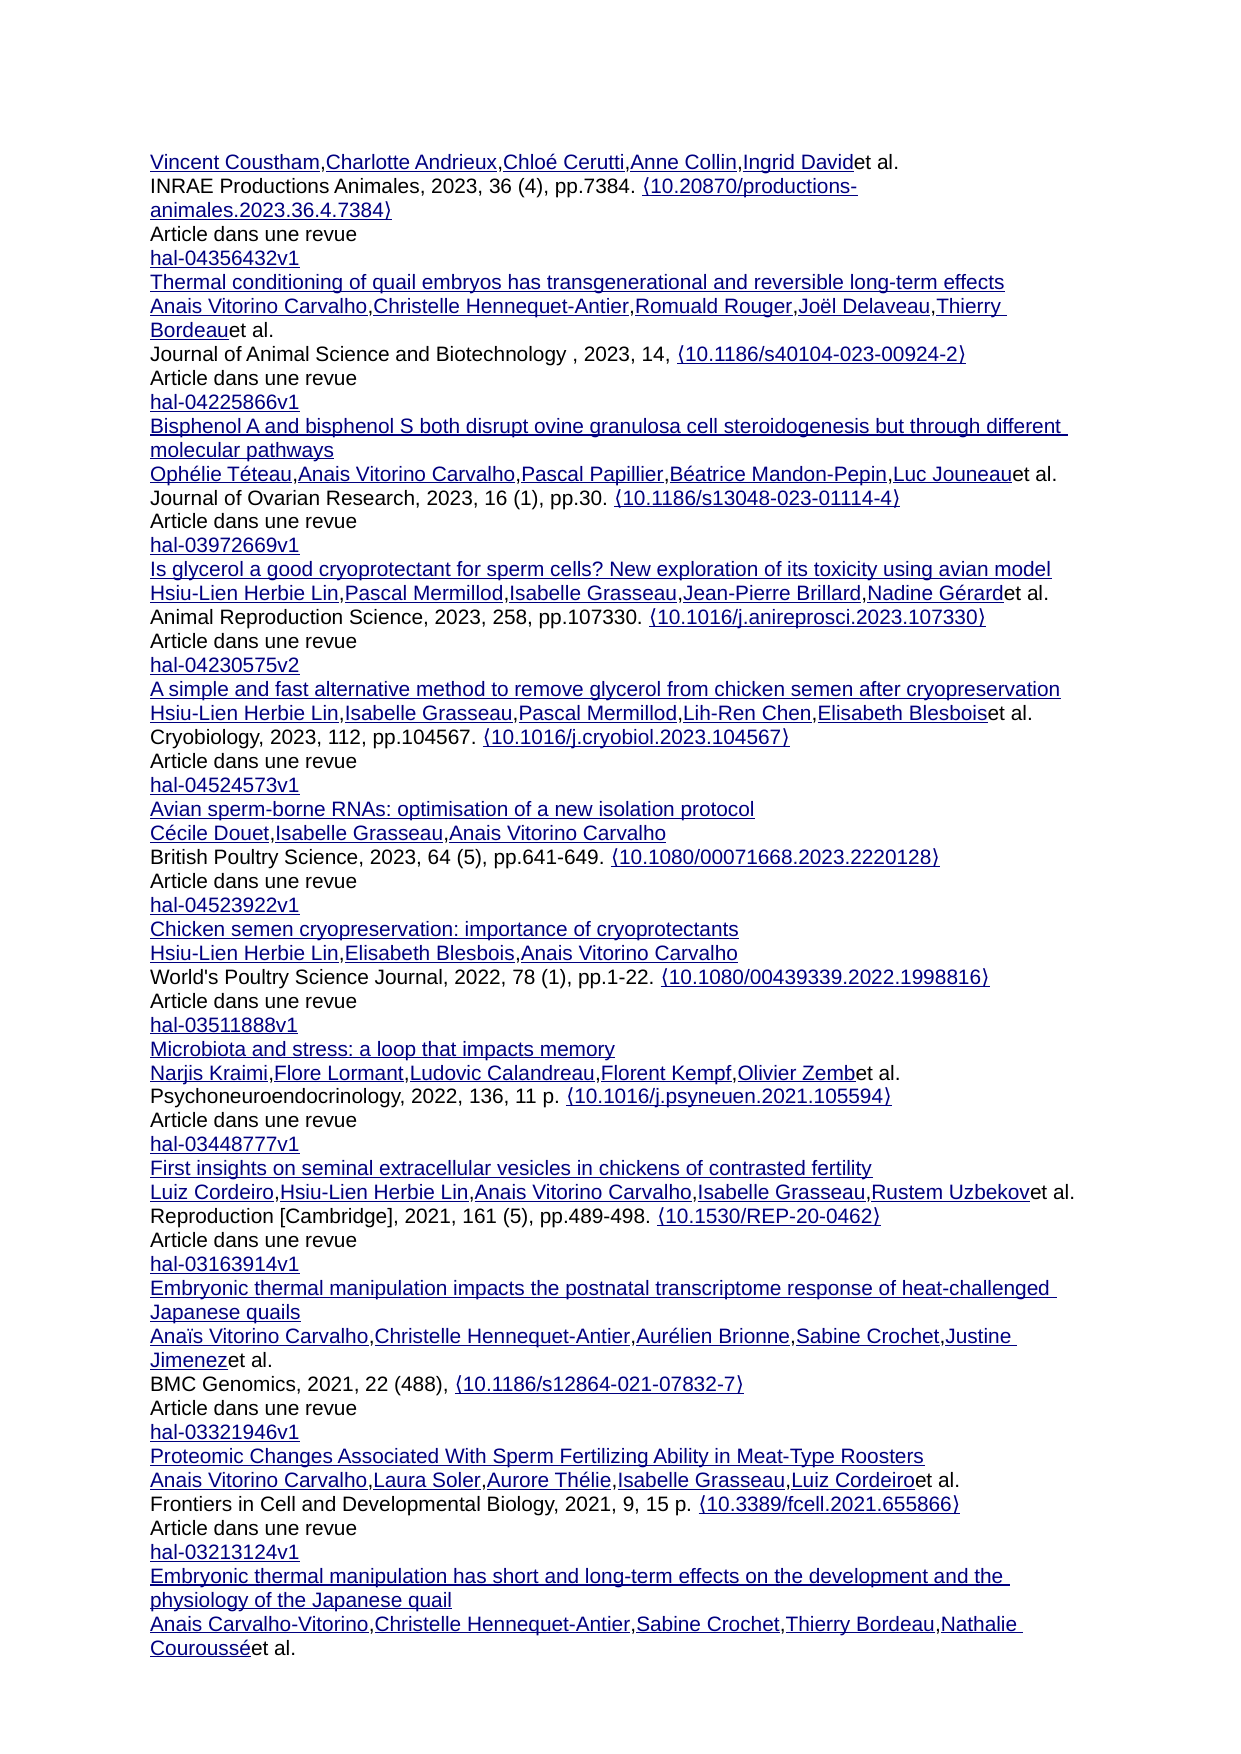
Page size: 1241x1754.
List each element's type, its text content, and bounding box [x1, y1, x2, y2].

table_cell Embryonic thermal manipulation has short and long-term effects on the development and the physiology of the Japanese quail Anais Carvalho-Vitorino,Christelle Hennequet-Antier,Sabine Crochet,Thierry Bordeau,Nathalie Courousséet al. [150, 1564, 1090, 1659]
table_cell Proteomic Changes Associated With Sperm Fertilizing Ability in Meat-Type Roosters Anais Vitorino Carvalho,Laura Soler,Aurore Thélie,Isabelle Grasseau,Luiz Cordeiroet al. Frontiers in Cell and Developmental Biology, 2021, 9, 15 p. ⟨10.3389/fcell.2021.655866⟩ Article dans une revue hal-03213124v1 [150, 1444, 1090, 1563]
table_cell Is glycerol a good cryoprotectant for sperm cells? New exploration of its toxicity using avian model Hsiu-Lien Herbie Lin,Pascal Mermillod,Isabelle Grasseau,Jean-Pierre Brillard,Nadine Gérardet al. Animal Reproduction Science, 2023, 258, pp.107330. ⟨10.1016/j.anireprosci.2023.107330⟩ Article dans une revue hal-04230575v2 [150, 557, 1090, 677]
table_cell Microbiota and stress: a loop that impacts memory Narjis Kraimi,Flore Lormant,Ludovic Calandreau,Florent Kempf,Olivier Zembet al. Psychoneuroendocrinology, 2022, 136, 11 p. ⟨10.1016/j.psyneuen.2021.105594⟩ Article dans une revue hal-03448777v1 [150, 1036, 1090, 1156]
table_cell First insights on seminal extracellular vesicles in chickens of contrasted fertility Luiz Cordeiro,Hsiu-Lien Herbie Lin,Anais Vitorino Carvalho,Isabelle Grasseau,Rustem Uzbekovet al. Reproduction [Cambridge], 2021, 161 (5), pp.489-498. ⟨10.1530/REP-20-0462⟩ Article dans une revue hal-03163914v1 [150, 1156, 1090, 1276]
table_cell A simple and fast alternative method to remove glycerol from chicken semen after cryopreservation Hsiu-Lien Herbie Lin,Isabelle Grasseau,Pascal Mermillod,Lih-Ren Chen,Elisabeth Blesboiset al. Cryobiology, 2023, 112, pp.104567. ⟨10.1016/j.cryobiol.2023.104567⟩ Article dans une revue hal-04524573v1 [150, 677, 1090, 797]
table_cell Chicken semen cryopreservation: importance of cryoprotectants Hsiu-Lien Herbie Lin,Elisabeth Blesbois,Anais Vitorino Carvalho World's Poultry Science Journal, 2022, 78 (1), pp.1-22. ⟨10.1080/00439339.2022.1998816⟩ Article dans une revue hal-03511888v1 [150, 917, 1090, 1036]
table_cell Avian sperm-borne RNAs: optimisation of a new isolation protocol Cécile Douet,Isabelle Grasseau,Anais Vitorino Carvalho British Poultry Science, 2023, 64 (5), pp.641-649. ⟨10.1080/00071668.2023.2220128⟩ Article dans une revue hal-04523922v1 [150, 797, 1090, 917]
table_cell Thermal conditioning of quail embryos has transgenerational and reversible long-term effects Anais Vitorino Carvalho,Christelle Hennequet-Antier,Romuald Rouger,Joël Delaveau,Thierry Bordeauet al. Journal of Animal Science and Biotechnology , 2023, 14, ⟨10.1186/s40104-023-00924-2⟩ Article dans une revue hal-04225866v1 [150, 270, 1090, 413]
table_cell Vincent Coustham,Charlotte Andrieux,Chloé Cerutti,Anne Collin,Ingrid Davidet al. INRAE Productions Animales, 2023, 36 (4), pp.7384. ⟨10.20870/productions-animales.2023.36.4.7384⟩ Article dans une revue hal-04356432v1 [150, 150, 1090, 270]
table_cell Embryonic thermal manipulation impacts the postnatal transcriptome response of heat-challenged Japanese quails Anaïs Vitorino Carvalho,Christelle Hennequet-Antier,Aurélien Brionne,Sabine Crochet,Justine Jimenezet al. BMC Genomics, 2021, 22 (488), ⟨10.1186/s12864-021-07832-7⟩ Article dans une revue hal-03321946v1 [150, 1276, 1090, 1444]
table_cell Bisphenol A and bisphenol S both disrupt ovine granulosa cell steroidogenesis but through different molecular pathways Ophélie Téteau,Anais Vitorino Carvalho,Pascal Papillier,Béatrice Mandon-Pepin,Luc Jouneauet al. Journal of Ovarian Research, 2023, 16 (1), pp.30. ⟨10.1186/s13048-023-01114-4⟩ Article dans une revue hal-03972669v1 [150, 414, 1090, 557]
